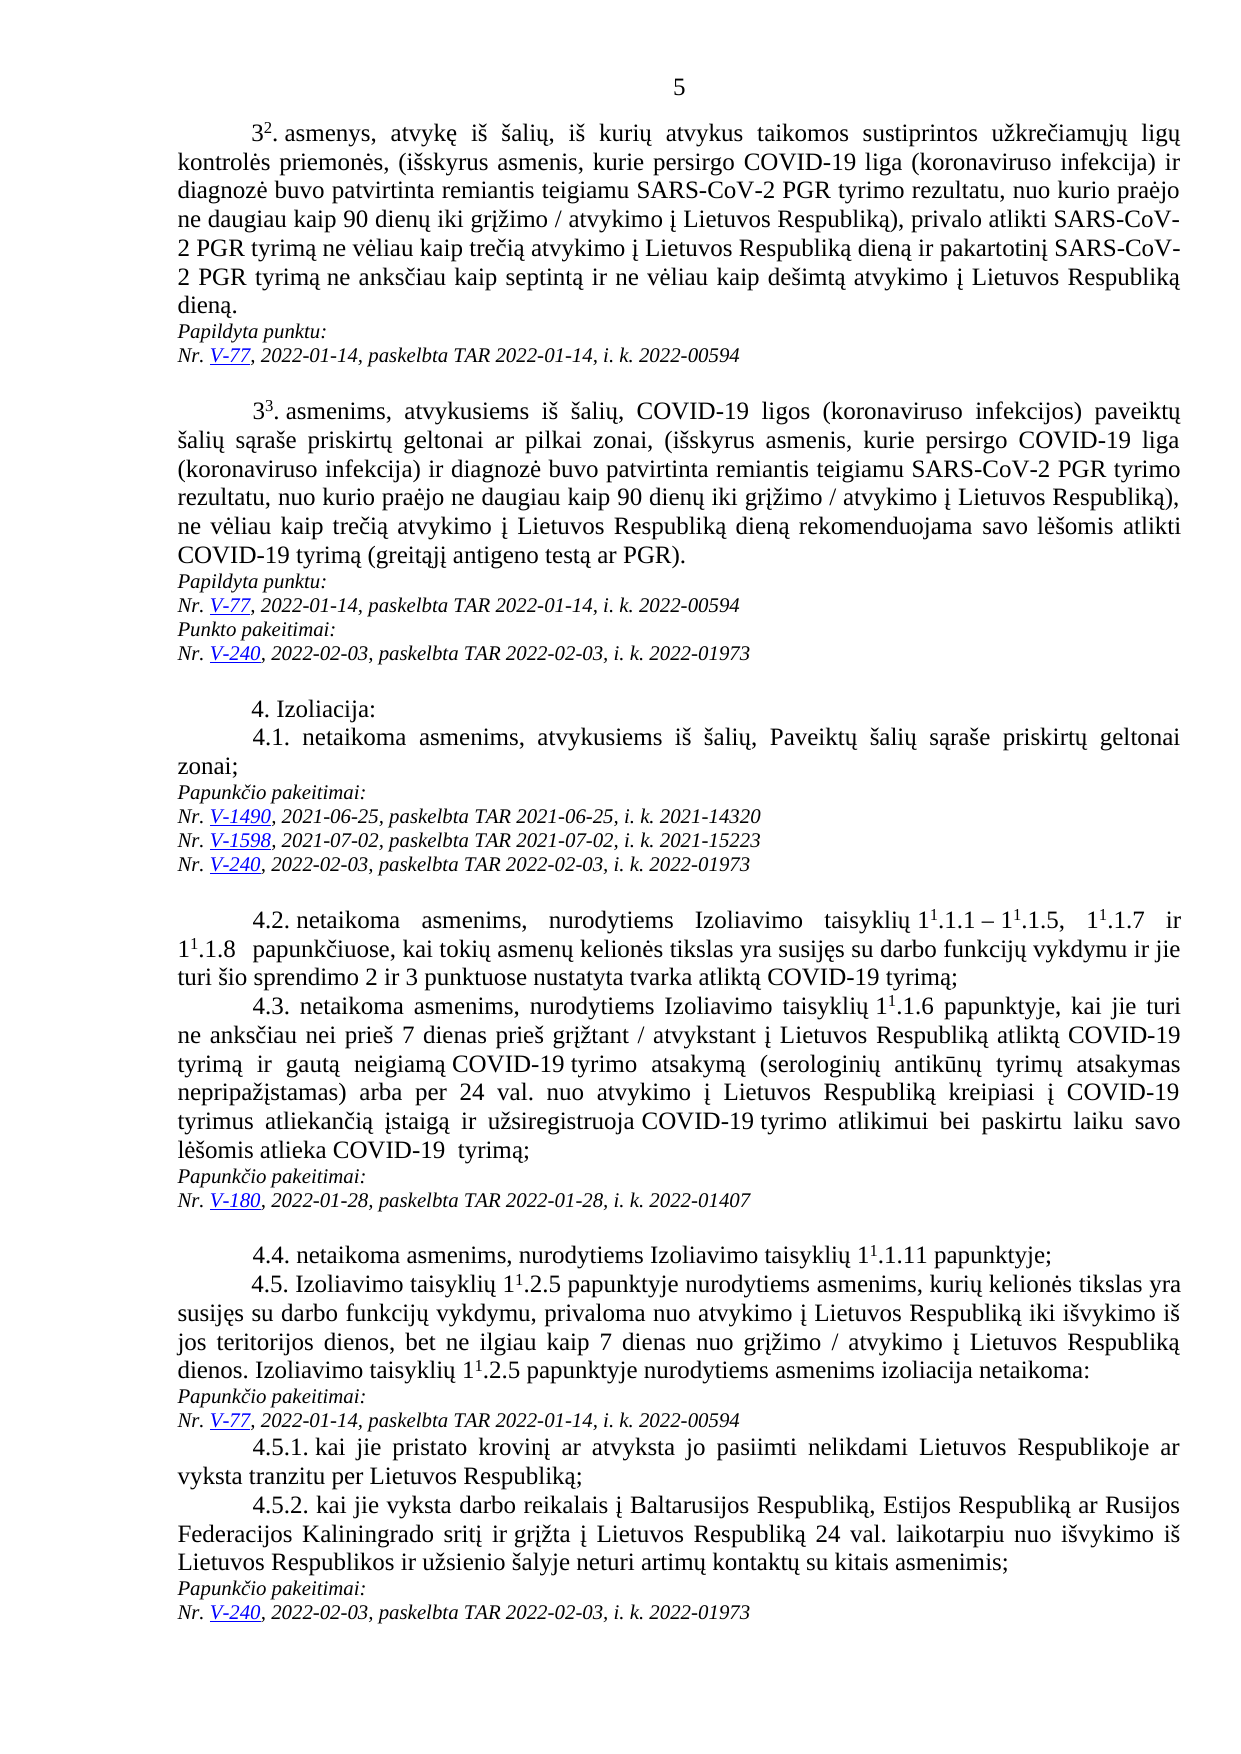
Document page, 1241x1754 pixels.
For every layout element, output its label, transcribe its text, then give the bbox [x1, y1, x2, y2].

text Nr. V-240, 2022-02-03, paskelbta TAR 2022-02-03, i. k. 2022-01973 [177, 1600, 1181, 1624]
text 4.5.2. kai jie vyksta darbo reikalais į Baltarusijos Respubliką, Estijos Respubliką ar Rusijos Federacijos Kaliningrado sritį ir grįžta į Lietuvos Respubliką 24 val. laikotarpiu nuo išvykimo iš Lietuvos Respublikos ir užsienio šalyje neturi artimų kontaktų su kitais asmenimis; [177, 1490, 1181, 1576]
text Nr. V-77, 2022-01-14, paskelbta TAR 2022-01-14, i. k. 2022-00594 [177, 1408, 1181, 1432]
text Nr. V-180, 2022-01-28, paskelbta TAR 2022-01-28, i. k. 2022-01407 [177, 1188, 1181, 1212]
text 4.4. netaikoma asmenims, nurodytiems Izoliavimo taisyklių 11.1.11 papunktyje; [177, 1241, 1181, 1269]
text 4.5. Izoliavimo taisyklių 11.2.5 papunktyje nurodytiems asmenims, kurių kelionės tikslas yra susijęs su darbo funkcijų vykdymu, privaloma nuo atvykimo į Lietuvos Respubliką iki išvykimo iš jos teritorijos dienos, bet ne ilgiau kaip 7 dienas nuo grįžimo / atvykimo į Lietuvos Respubliką dienos. Izoliavimo taisyklių 11.2.5 papunktyje nurodytiems asmenims izoliacija netaikoma: [177, 1269, 1181, 1384]
text Papildyta punktu: [177, 569, 1181, 593]
text 4.3. netaikoma asmenims, nurodytiems Izoliavimo taisyklių 11.1.6 papunktyje, kai jie turi ne anksčiau nei prieš 7 dienas prieš grįžtant / atvykstant į Lietuvos Respubliką atliktą COVID-19 tyrimą ir gautą neigiamą COVID-19 tyrimo atsakymą (serologinių antikūnų tyrimų atsakymas nepripažįstamas) arba per 24 val. nuo atvykimo į Lietuvos Respubliką kreipiasi į COVID-19 tyrimus atliekančią įstaigą ir užsiregistruoja COVID-19 tyrimo atlikimui bei paskirtu laiku savo lėšomis atlieka COVID-19 tyrimą; [177, 991, 1181, 1164]
text 32. asmenys, atvykę iš šalių, iš kurių atvykus taikomos sustiprintos užkrečiamųjų ligų kontrolės priemonės, (išskyrus asmenis, kurie persirgo COVID-19 liga (koronaviruso infekcija) ir diagnozė buvo patvirtinta remiantis teigiamu SARS-CoV-2 PGR tyrimo rezultatu, nuo kurio praėjo ne daugiau kaip 90 dienų iki grįžimo / atvykimo į Lietuvos Respubliką), privalo atlikti SARS-CoV-2 PGR tyrimą ne vėliau kaip trečią atvykimo į Lietuvos Respubliką dieną ir pakartotinį SARS-CoV-2 PGR tyrimą ne anksčiau kaip septintą ir ne vėliau kaip dešimtą atvykimo į Lietuvos Respubliką dieną. [177, 118, 1181, 319]
text Nr. V-1598, 2021-07-02, paskelbta TAR 2021-07-02, i. k. 2021-15223 [177, 828, 1181, 852]
text 4. Izoliacija: [177, 694, 1181, 722]
text 4.5.1. kai jie pristato krovinį ar atvyksta jo pasiimti nelikdami Lietuvos Respublikoje ar vyksta tranzitu per Lietuvos Respubliką; [177, 1432, 1181, 1490]
text Papildyta punktu: [177, 319, 1181, 343]
text Punkto pakeitimai: [177, 617, 1181, 641]
text Papunkčio pakeitimai: [177, 1384, 1181, 1408]
text Nr. V-1490, 2021-06-25, paskelbta TAR 2021-06-25, i. k. 2021-14320 [177, 804, 1181, 828]
text Nr. V-240, 2022-02-03, paskelbta TAR 2022-02-03, i. k. 2022-01973 [177, 852, 1181, 876]
text 4.2. netaikoma asmenims, nurodytiems Izoliavimo taisyklių 11.1.1 – 11.1.5, 11.1.7 ir 11.1.8 papunkčiuose, kai tokių asmenų kelionės tikslas yra susijęs su darbo funkcijų vykdymu ir jie turi šio sprendimo 2 ir 3 punktuose nustatyta tvarka atliktą COVID-19 tyrimą; [177, 905, 1181, 991]
text Nr. V-77, 2022-01-14, paskelbta TAR 2022-01-14, i. k. 2022-00594 [177, 343, 1181, 367]
text 33. asmenims, atvykusiems iš šalių, COVID-19 ligos (koronaviruso infekcijos) paveiktų šalių sąraše priskirtų geltonai ar pilkai zonai, (išskyrus asmenis, kurie persirgo COVID-19 liga (koronaviruso infekcija) ir diagnozė buvo patvirtinta remiantis teigiamu SARS-CoV-2 PGR tyrimo rezultatu, nuo kurio praėjo ne daugiau kaip 90 dienų iki grįžimo / atvykimo į Lietuvos Respubliką), ne vėliau kaip trečią atvykimo į Lietuvos Respubliką dieną rekomenduojama savo lėšomis atlikti COVID-19 tyrimą (greitąjį antigeno testą ar PGR). [177, 396, 1181, 569]
text Papunkčio pakeitimai: [177, 780, 1181, 804]
text Nr. V-77, 2022-01-14, paskelbta TAR 2022-01-14, i. k. 2022-00594 [177, 593, 1181, 617]
text Papunkčio pakeitimai: [177, 1164, 1181, 1188]
text 4.1. netaikoma asmenims, atvykusiems iš šalių, Paveiktų šalių sąraše priskirtų geltonai zonai; [177, 722, 1181, 780]
text Nr. V-240, 2022-02-03, paskelbta TAR 2022-02-03, i. k. 2022-01973 [177, 641, 1181, 665]
text Papunkčio pakeitimai: [177, 1576, 1181, 1600]
